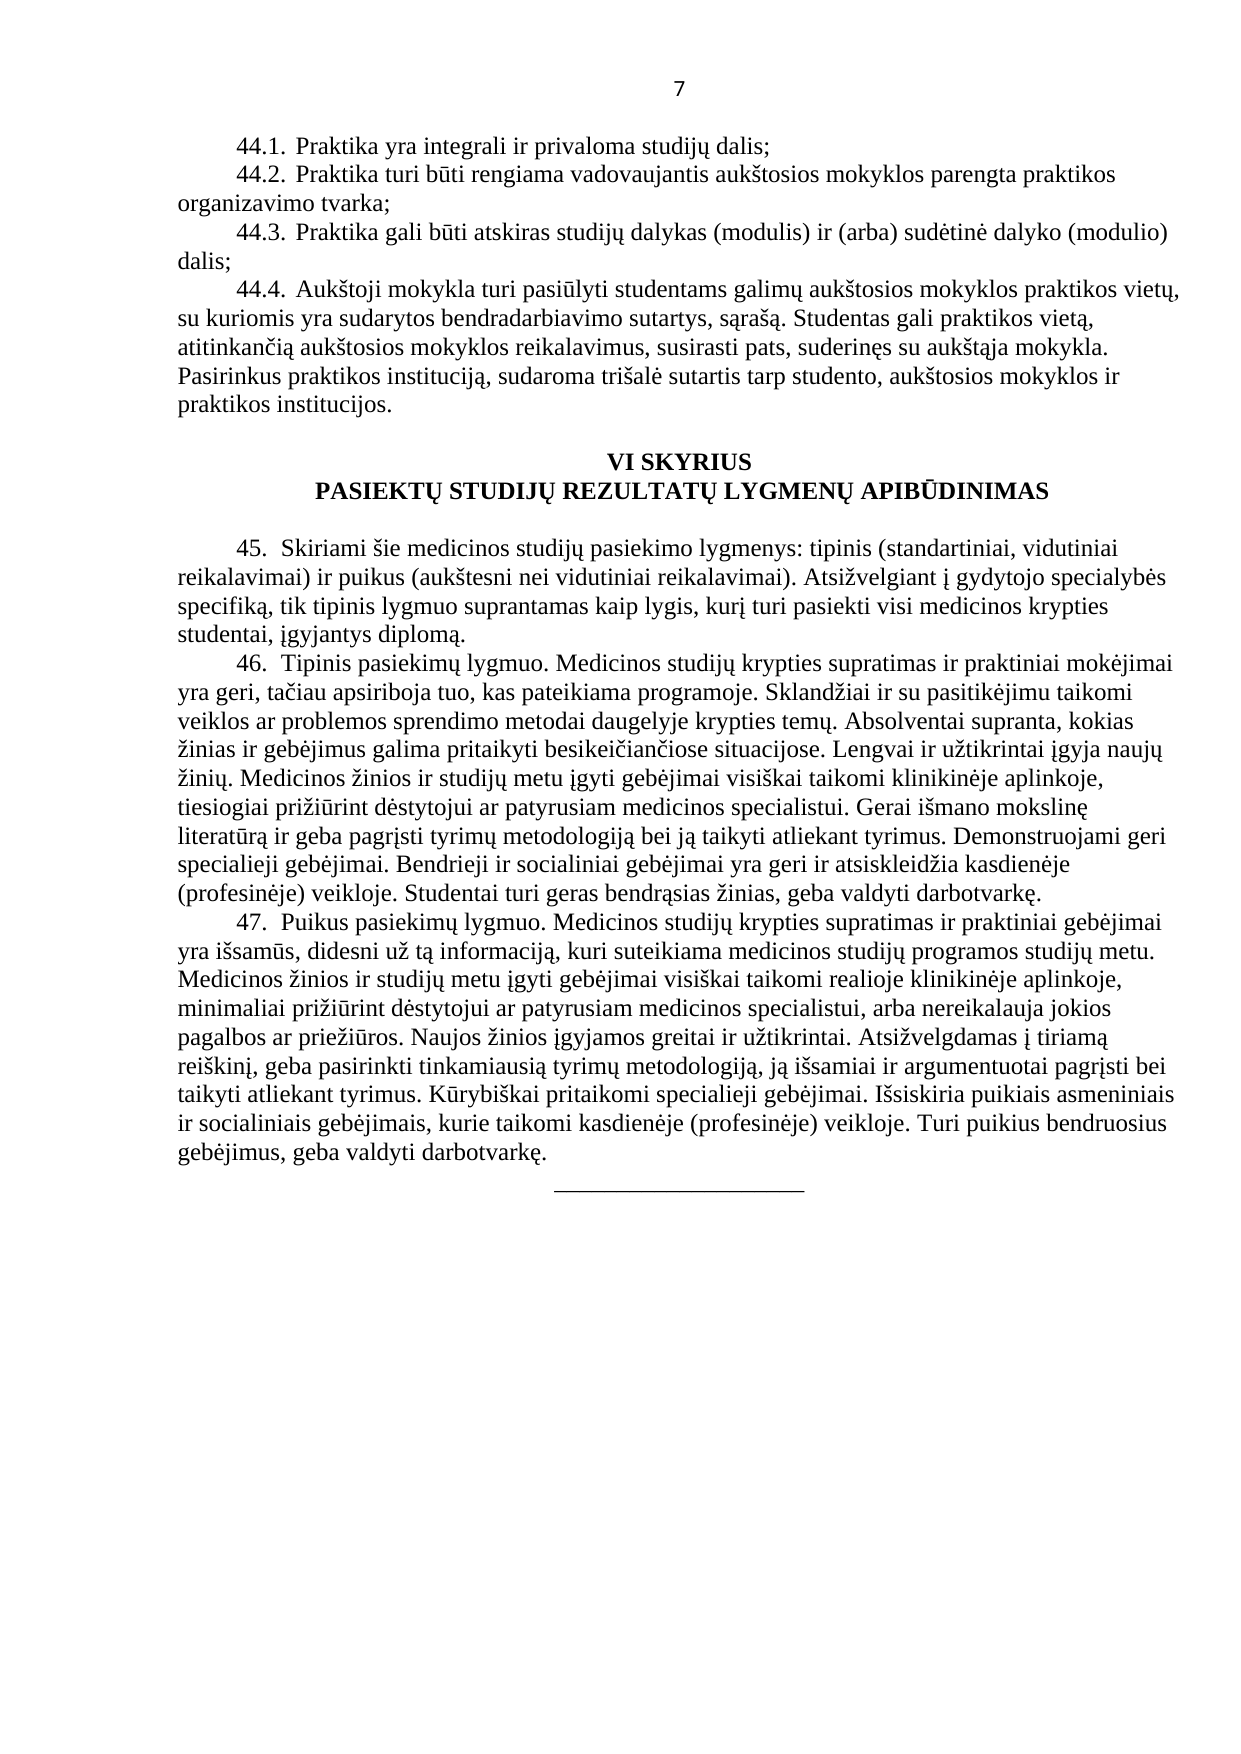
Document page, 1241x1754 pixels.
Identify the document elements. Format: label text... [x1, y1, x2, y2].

text 45. Skiriami šie medicinos studijų pasiekimo lygmenys: tipinis (standartiniai, vidutiniai reikalavimai) ir puikus (aukštesni nei vidutiniai reikalavimai). Atsižvelgiant į gydytojo specialybės specifiką, tik tipinis lygmuo suprantamas kaip lygis, kurį turi pasiekti visi medicinos krypties studentai, įgyjantys diplomą. [177, 533, 1181, 648]
text 46. Tipinis pasiekimų lygmuo. Medicinos studijų krypties supratimas ir praktiniai mokėjimai yra geri, tačiau apsiriboja tuo, kas pateikiama programoje. Sklandžiai ir su pasitikėjimu taikomi veiklos ar problemos sprendimo metodai daugelyje krypties temų. Absolventai supranta, kokias žinias ir gebėjimus galima pritaikyti besikeičiančiose situacijose. Lengvai ir užtikrintai įgyja naujų žinių. Medicinos žinios ir studijų metu įgyti gebėjimai visiškai taikomi klinikinėje aplinkoje, tiesiogiai prižiūrint dėstytojui ar patyrusiam medicinos specialistui. Gerai išmano mokslinę literatūrą ir geba pagrįsti tyrimų metodologiją bei ją taikyti atliekant tyrimus. Demonstruojami geri specialieji gebėjimai. Bendrieji ir socialiniai gebėjimai yra geri ir atsiskleidžia kasdienėje (profesinėje) veikloje. Studentai turi geras bendrąsias žinias, geba valdyti darbotvarkę. [177, 648, 1181, 907]
text 44.4. Aukštoji mokykla turi pasiūlyti studentams galimų aukštosios mokyklos praktikos vietų, su kuriomis yra sudarytos bendradarbiavimo sutartys, sąrašą. Studentas gali praktikos vietą, atitinkančią aukštosios mokyklos reikalavimus, susirasti pats, suderinęs su aukštąja mokykla. Pasirinkus praktikos instituciją, sudaroma trišalė sutartis tarp studento, aukštosios mokyklos ir praktikos institucijos. [177, 274, 1181, 418]
text 44.1. Praktika yra integrali ir privaloma studijų dalis; [177, 131, 1181, 159]
text VI SKYRIUS [177, 447, 1181, 476]
text 47. Puikus pasiekimų lygmuo. Medicinos studijų krypties supratimas ir praktiniai gebėjimai yra išsamūs, didesni už tą informaciją, kuri suteikiama medicinos studijų programos studijų metu. Medicinos žinios ir studijų metu įgyti gebėjimai visiškai taikomi realioje klinikinėje aplinkoje, minimaliai prižiūrint dėstytojui ar patyrusiam medicinos specialistui, arba nereikalauja jokios pagalbos ar priežiūros. Naujos žinios įgyjamos greitai ir užtikrintai. Atsižvelgdamas į tiriamą reiškinį, geba pasirinkti tinkamiausią tyrimų metodologiją, ją išsamiai ir argumentuotai pagrįsti bei taikyti atliekant tyrimus. Kūrybiškai pritaikomi specialieji gebėjimai. Išsiskiria puikiais asmeniniais ir socialiniais gebėjimais, kurie taikomi kasdienėje (profesinėje) veikloje. Turi puikius bendruosius gebėjimus, geba valdyti darbotvarkę. [177, 907, 1181, 1166]
text 44.3. Praktika gali būti atskiras studijų dalykas (modulis) ir (arba) sudėtinė dalyko (modulio) dalis; [177, 217, 1181, 274]
text PASIEKTŲ STUDIJŲ REZULTATŲ LYGMENŲ APIBŪDINIMAS [177, 476, 1181, 504]
text 44.2. Praktika turi būti rengiama vadovaujantis aukštosios mokyklos parengta praktikos organizavimo tvarka; [177, 159, 1181, 217]
text ____________________ [177, 1166, 1181, 1194]
